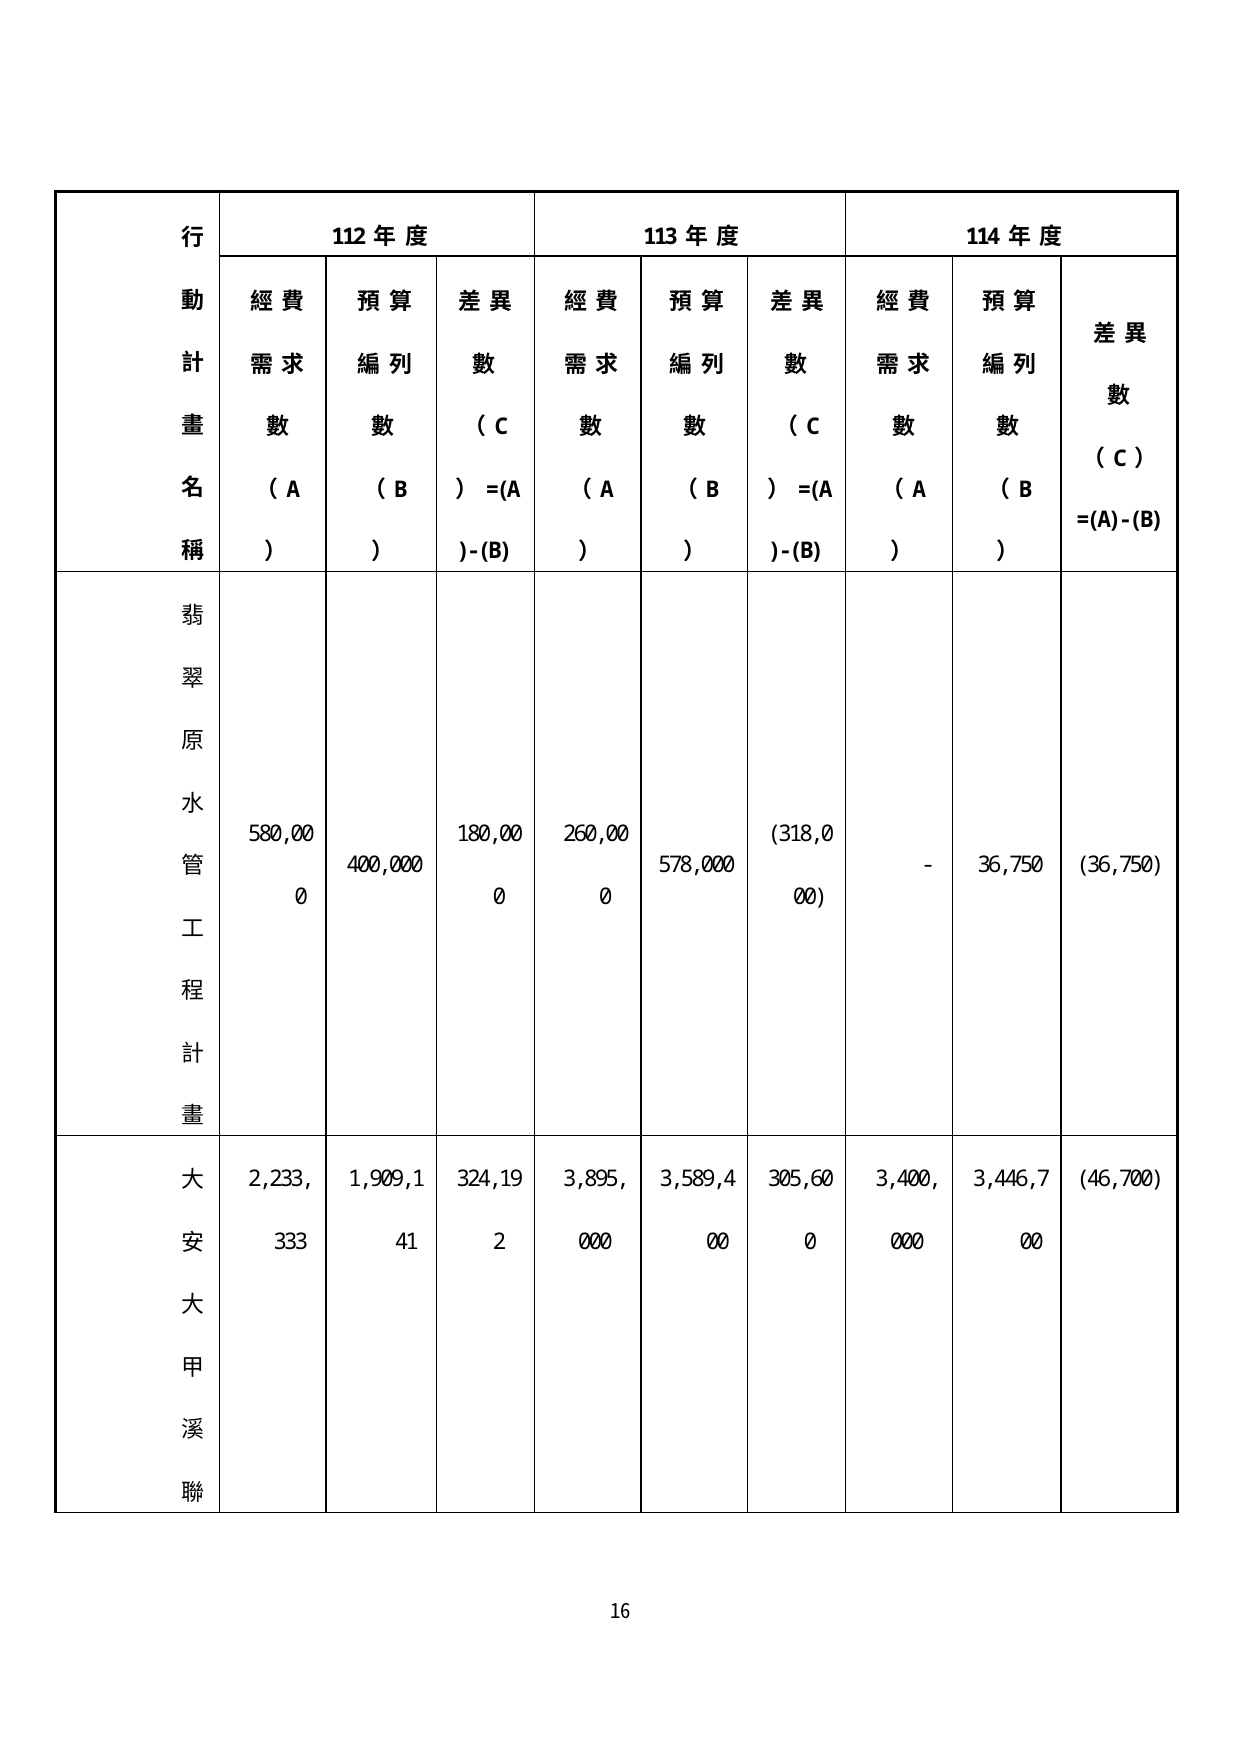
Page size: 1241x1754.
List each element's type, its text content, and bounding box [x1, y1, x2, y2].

table_cell 36,750 [953, 572, 1060, 1135]
table_cell 經費需求數（A） [220, 257, 325, 571]
table_cell 差異數 （C）=(A)-(B) [748, 257, 845, 571]
table_cell 1,909,141 [327, 1136, 436, 1511]
table_header 114年度 [846, 193, 1176, 255]
table_cell - [846, 572, 952, 1135]
table_header 113年度 [535, 193, 845, 255]
table_header 行動計畫名稱 [57, 193, 219, 571]
table_cell 3,589,400 [642, 1136, 747, 1511]
table_cell 3,400,000 [846, 1136, 952, 1511]
table_cell 翡翠原水管工程計畫 [57, 572, 219, 1135]
table_cell 2,233,333 [220, 1136, 325, 1511]
table_cell 400,000 [327, 572, 436, 1135]
table_cell (46,700) [1062, 1136, 1176, 1511]
table_cell 580,000 [220, 572, 325, 1135]
table_cell 差異數 （C）=(A)-(B) [437, 257, 534, 571]
table_cell 3,895,000 [535, 1136, 640, 1511]
table_cell 260,000 [535, 572, 640, 1135]
table_cell 經費需求數（A） [535, 257, 640, 571]
table_cell (36,750) [1062, 572, 1176, 1135]
table_cell 324,192 [437, 1136, 534, 1511]
table_cell (318,000) [748, 572, 845, 1135]
table_cell 經費需求數（A） [846, 257, 952, 571]
table_cell 大安大甲溪聯 [57, 1136, 219, 1511]
table_cell 差異數 （C）=(A)-(B) [1062, 257, 1176, 571]
table_cell 305,600 [748, 1136, 845, 1511]
table_cell 預算編列數 （B） [642, 257, 747, 571]
table_cell 預算編列數 （B） [953, 257, 1060, 571]
table_header 112年度 [220, 193, 534, 255]
table_cell 180,000 [437, 572, 534, 1135]
table_cell 3,446,700 [953, 1136, 1060, 1511]
table_cell 預算編列數 （B） [327, 257, 436, 571]
table_cell 578,000 [642, 572, 747, 1135]
